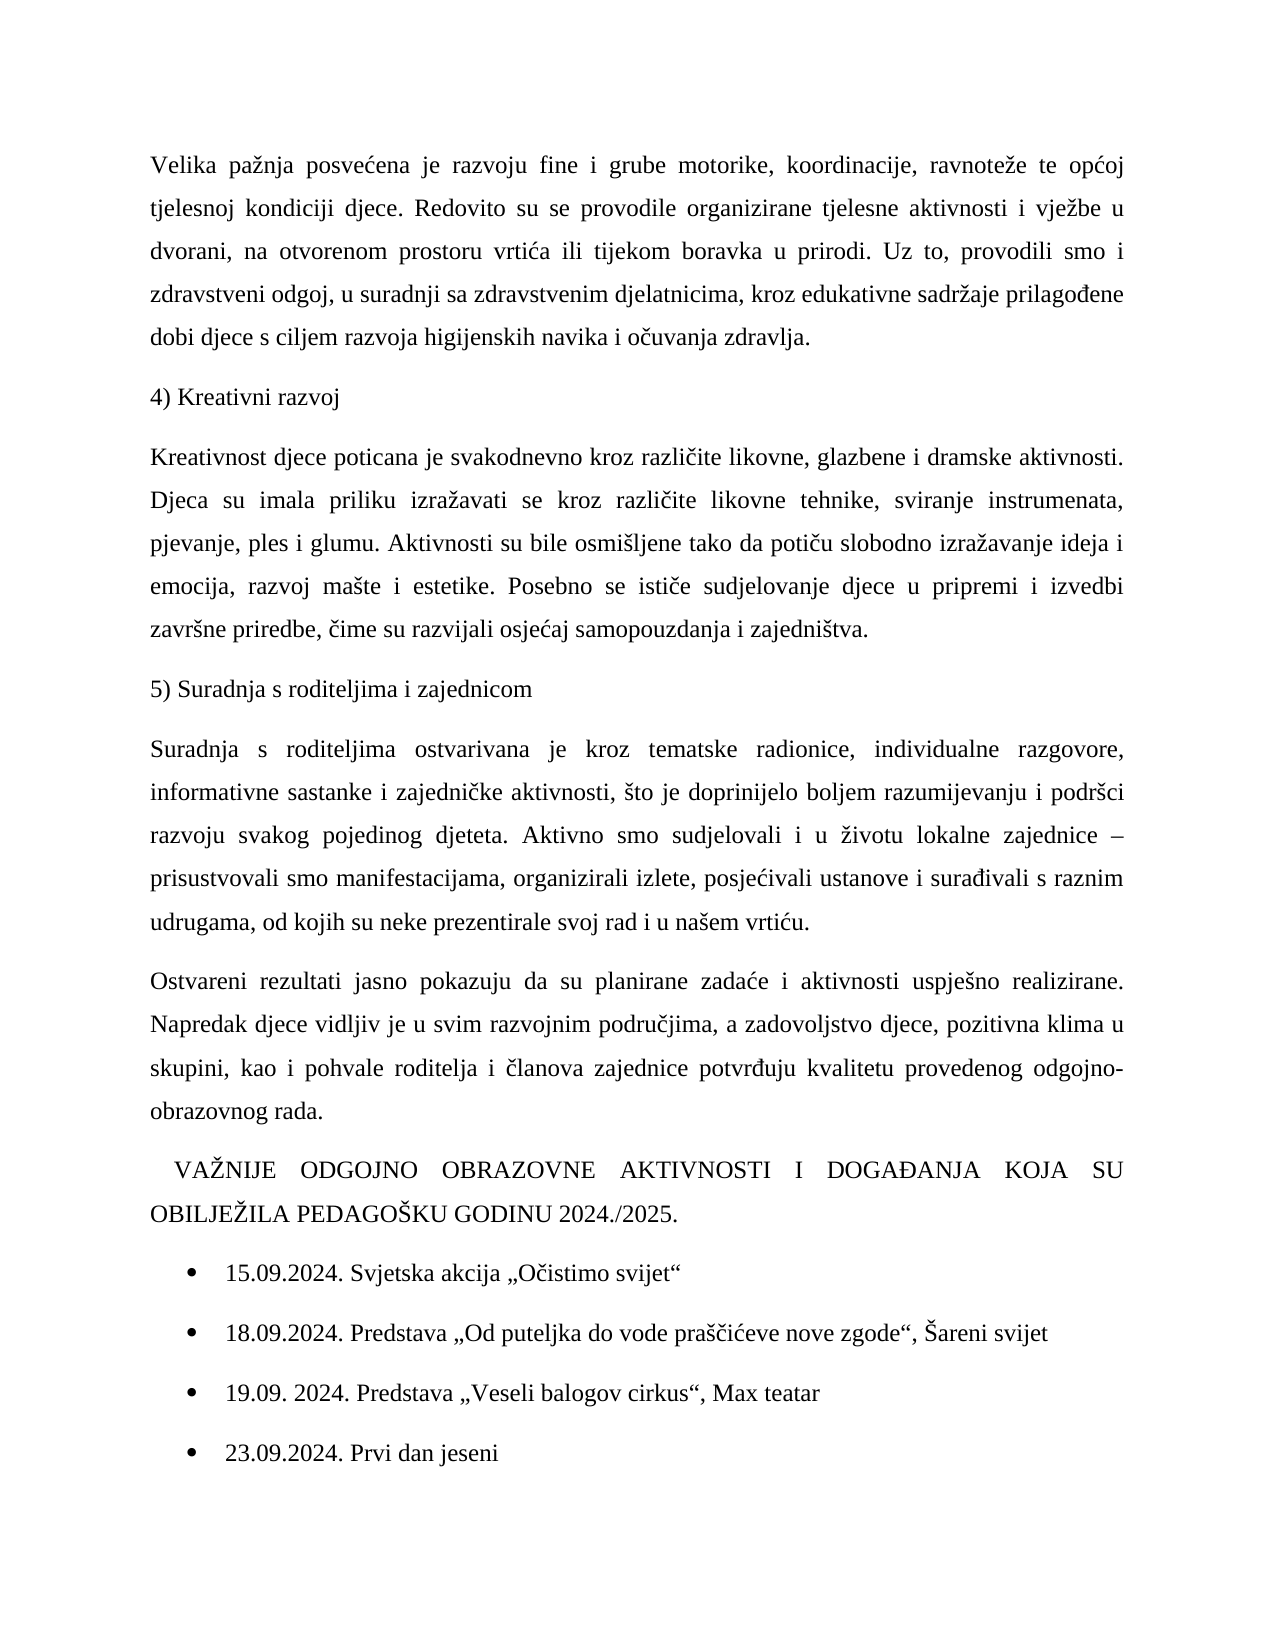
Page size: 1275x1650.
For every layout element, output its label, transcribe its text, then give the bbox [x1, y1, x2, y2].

list 19.09. 2024. Predstava „Veseli balogov cirkus“, Max teatar [187, 1378, 1125, 1407]
list 18.09.2024. Predstava „Od puteljka do vode praščićeve nove zgode“, Šareni svijet [187, 1318, 1125, 1347]
list 23.09.2024. Prvi dan jeseni [187, 1438, 1125, 1467]
text VAŽNIJE ODGOJNO OBRAZOVNE AKTIVNOSTI I DOGAĐANJA KOJA SU OBILJEŽILA PEDAGOŠKU GODINU 2024./2025. [150, 1156, 1125, 1227]
list 15.09.2024. Svjetska akcija „Očistimo svijet“ [187, 1258, 1125, 1287]
text Velika pažnja posvećena je razvoju fine i grube motorike, koordinacije, ravnoteže te općoj tjelesnoj kondiciji djece. Redovito su se provodile organizirane tjelesne aktivnosti i vježbe u dvorani, na otvorenom prostoru vrtića ili tijekom boravka u prirodi. Uz to, provodili smo i zdravstveni odgoj, u suradnji sa zdravstvenim djelatnicima, kroz edukativne sadržaje prilagođene dobi djece s ciljem razvoja higijenskih navika i očuvanja zdravlja. [150, 150, 1125, 351]
text 4) Kreativni razvoj [150, 382, 1125, 411]
text Ostvareni rezultati jasno pokazuju da su planirane zadaće i aktivnosti uspješno realizirane. Napredak djece vidljiv je u svim razvojnim područjima, a zadovoljstvo djece, pozitivna klima u skupini, kao i pohvale roditelja i članova zajednice potvrđuju kvalitetu provedenog odgojno-obrazovnog rada. [150, 966, 1125, 1124]
text Kreativnost djece poticana je svakodnevno kroz različite likovne, glazbene i dramske aktivnosti. Djeca su imala priliku izražavati se kroz različite likovne tehnike, sviranje instrumenata, pjevanje, ples i glumu. Aktivnosti su bile osmišljene tako da potiču slobodno izražavanje ideja i emocija, razvoj mašte i estetike. Posebno se ističe sudjelovanje djece u pripremi i izvedbi završne priredbe, čime su razvijali osjećaj samopouzdanja i zajedništva. [150, 442, 1125, 643]
text 5) Suradnja s roditeljima i zajednicom [150, 674, 1125, 703]
text Suradnja s roditeljima ostvarivana je kroz tematske radionice, individualne razgovore, informativne sastanke i zajedničke aktivnosti, što je doprinijelo boljem razumijevanju i podršci razvoju svakog pojedinog djeteta. Aktivno smo sudjelovali i u životu lokalne zajednice – prisustvovali smo manifestacijama, organizirali izlete, posjećivali ustanove i surađivali s raznim udrugama, od kojih su neke prezentirale svoj rad i u našem vrtiću. [150, 734, 1125, 935]
